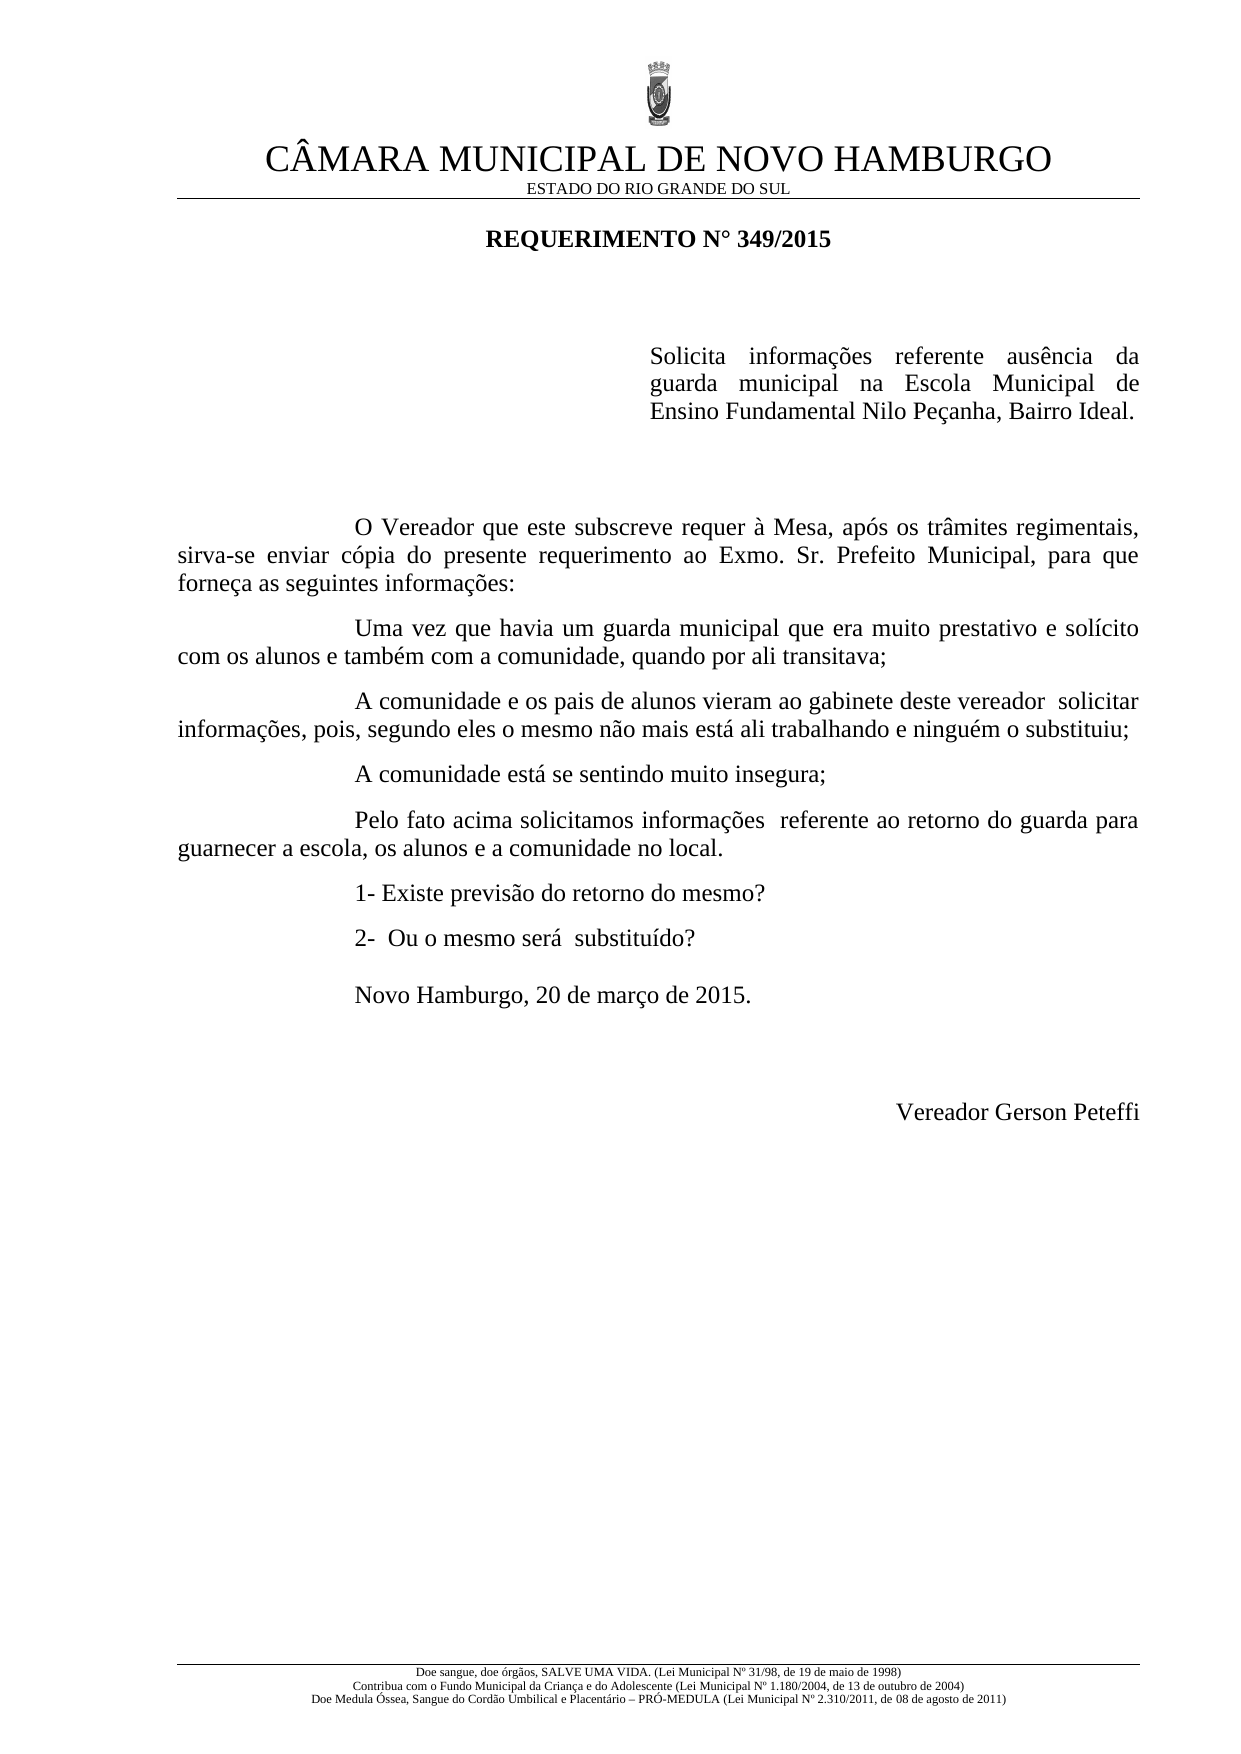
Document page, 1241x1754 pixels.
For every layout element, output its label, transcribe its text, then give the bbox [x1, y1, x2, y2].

text O Vereador que este subscreve requer à Mesa, após os trâmites regimentais, sirva-se enviar cópia do presente requerimento ao Exmo. Sr. Prefeito Municipal, para que forneça as seguintes informações: [177, 513, 1140, 597]
text Uma vez que havia um guarda municipal que era muito prestativo e solícito com os alunos e também com a comunidade, quando por ali transitava; [177, 614, 1140, 670]
title REQUERIMENTO N° 349/2015 [177, 226, 1140, 253]
text Solicita informações referente ausência da guarda municipal na Escola Municipal de Ensino Fundamental Nilo Peçanha, Bairro Ideal. [649, 342, 1140, 425]
text 2- Ou o mesmo será substituído? [177, 924, 1140, 952]
text A comunidade está se sentindo muito insegura; [177, 761, 1140, 788]
text A comunidade e os pais de alunos vieram ao gabinete deste vereador solicitar informações, pois, segundo eles o mesmo não mais está ali trabalhando e ninguém o substituiu; [177, 687, 1140, 743]
text Novo Hamburgo, 20 de março de 2015. [177, 982, 1140, 1009]
text 1- Existe previsão do retorno do mesmo? [177, 879, 1140, 907]
text Pelo fato acima solicitamos informações referente ao retorno do guarda para guarnecer a escola, os alunos e a comunidade no local. [177, 806, 1140, 861]
text Vereador Gerson Peteffi [177, 1098, 1140, 1126]
